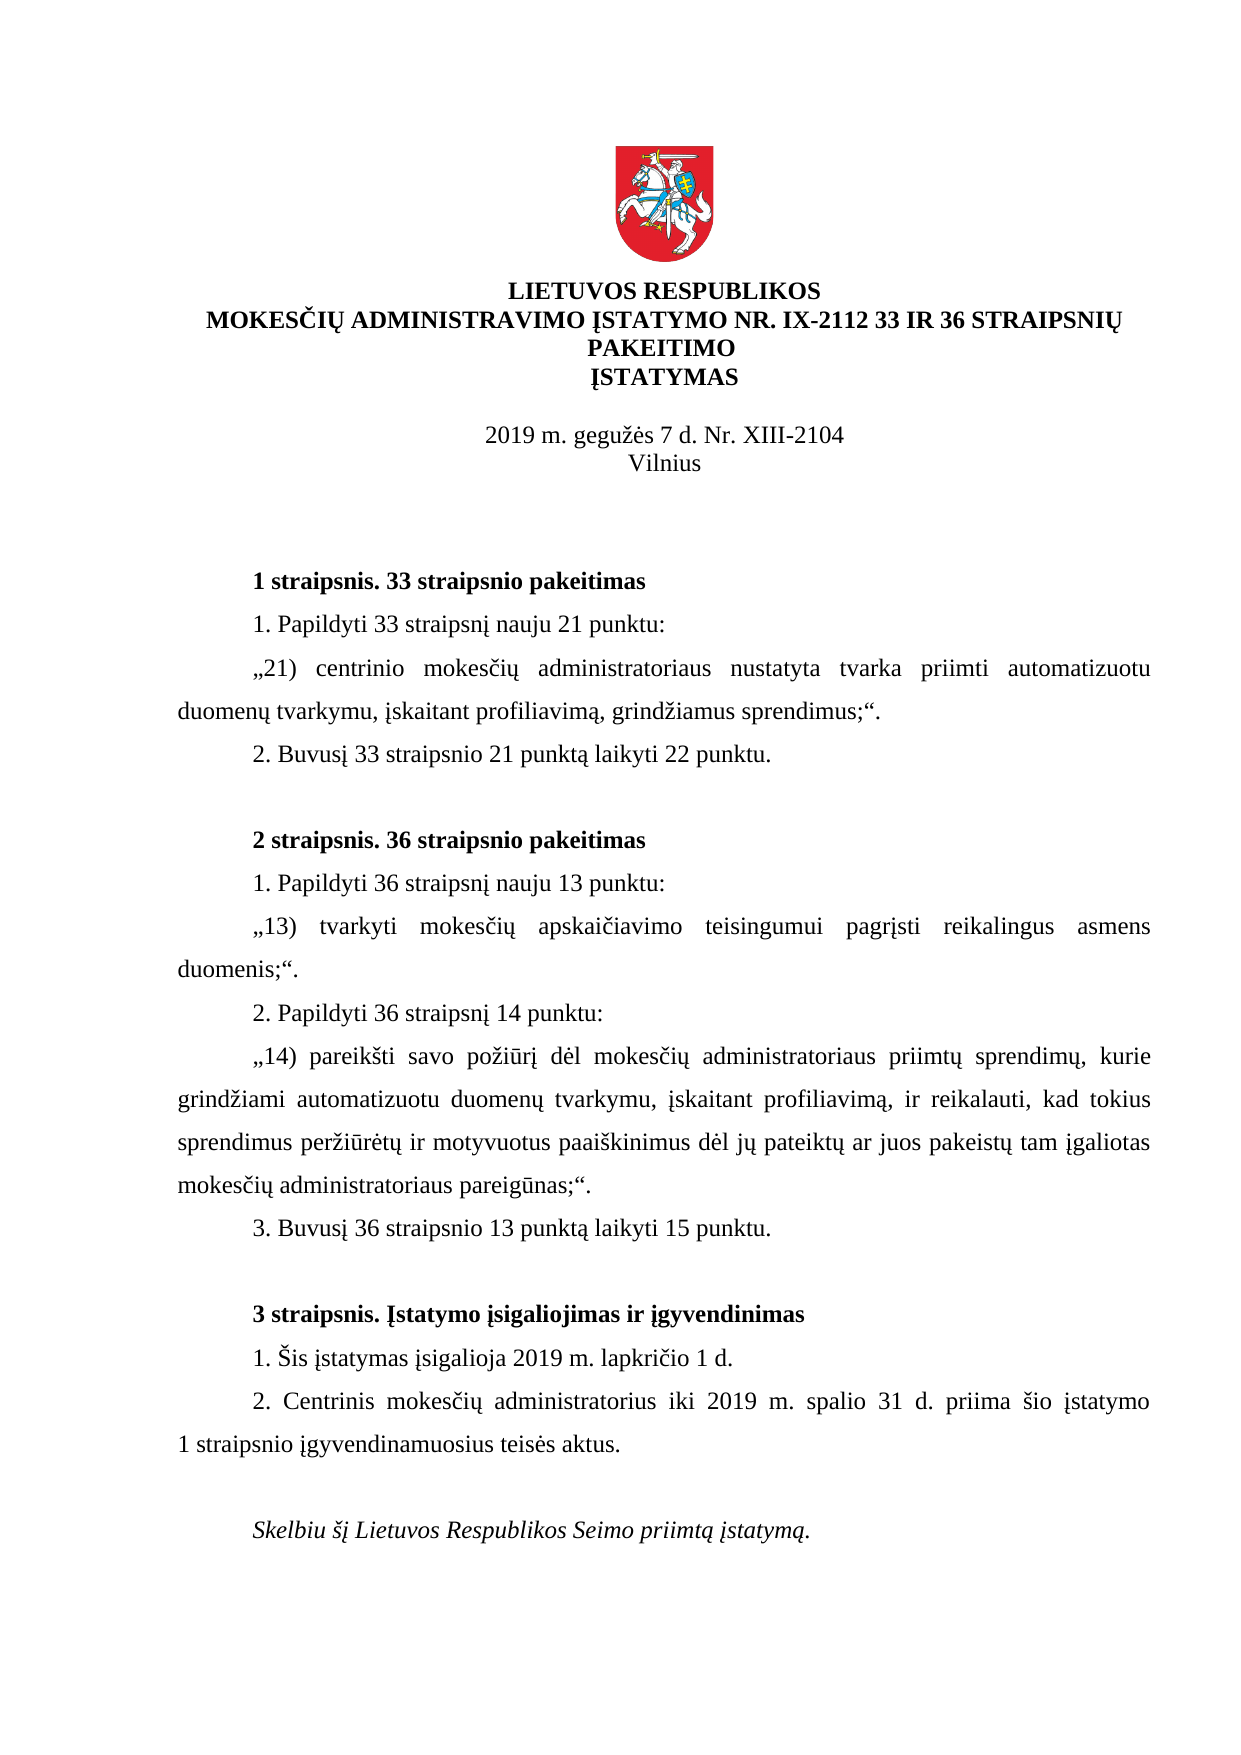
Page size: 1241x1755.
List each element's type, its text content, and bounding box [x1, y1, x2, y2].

text MOKESČIŲ ADMINISTRAVIMO ĮSTATYMO NR. IX-2112 33 IR 36 STRAIPSNIŲ PAKEITIMO [177, 305, 1152, 362]
text 1 straipsnis. 33 straipsnio pakeitimas [177, 566, 1152, 595]
text 1. Papildyti 33 straipsnį nauju 21 punktu: [177, 609, 1152, 638]
text 2. Buvusį 33 straipsnio 21 punktą laikyti 22 punktu. [177, 739, 1152, 768]
text ĮSTATYMAS [177, 362, 1152, 391]
text 3 straipsnis. Įstatymo įsigaliojimas ir įgyvendinimas [177, 1299, 1152, 1328]
text Vilnius [177, 448, 1152, 477]
text LIETUVOS RESPUBLIKOS [177, 276, 1152, 305]
text „14) pareikšti savo požiūrį dėl mokesčių administratoriaus priimtų sprendimų, kurie grindžiami automatizuotu duomenų tvarkymu, įskaitant profiliavimą, ir reikalauti, kad tokius sprendimus peržiūrėtų ir motyvuotus paaiškinimus dėl jų pateiktų ar juos pakeistų tam įgaliotas mokesčių administratoriaus pareigūnas;“. [177, 1041, 1152, 1199]
text 2. Centrinis mokesčių administratorius iki 2019 m. spalio 31 d. priima šio įstatymo 1 straipsnio įgyvendinamuosius teisės aktus. [177, 1386, 1152, 1458]
text Skelbiu šį Lietuvos Respublikos Seimo priimtą įstatymą. [177, 1515, 1152, 1544]
text 1. Šis įstatymas įsigalioja 2019 m. lapkričio 1 d. [177, 1343, 1152, 1371]
text 2019 m. gegužės 7 d. Nr. XIII-2104 [177, 420, 1152, 448]
text 1. Papildyti 36 straipsnį nauju 13 punktu: [177, 868, 1152, 897]
text 2. Papildyti 36 straipsnį 14 punktu: [177, 998, 1152, 1026]
text „21) centrinio mokesčių administratoriaus nustatyta tvarka priimti automatizuotu duomenų tvarkymu, įskaitant profiliavimą, grindžiamus sprendimus;“. [177, 653, 1152, 724]
text „13) tvarkyti mokesčių apskaičiavimo teisingumui pagrįsti reikalingus asmens duomenis;“. [177, 911, 1152, 983]
text 2 straipsnis. 36 straipsnio pakeitimas [177, 825, 1152, 854]
text 3. Buvusį 36 straipsnio 13 punktą laikyti 15 punktu. [177, 1213, 1152, 1242]
